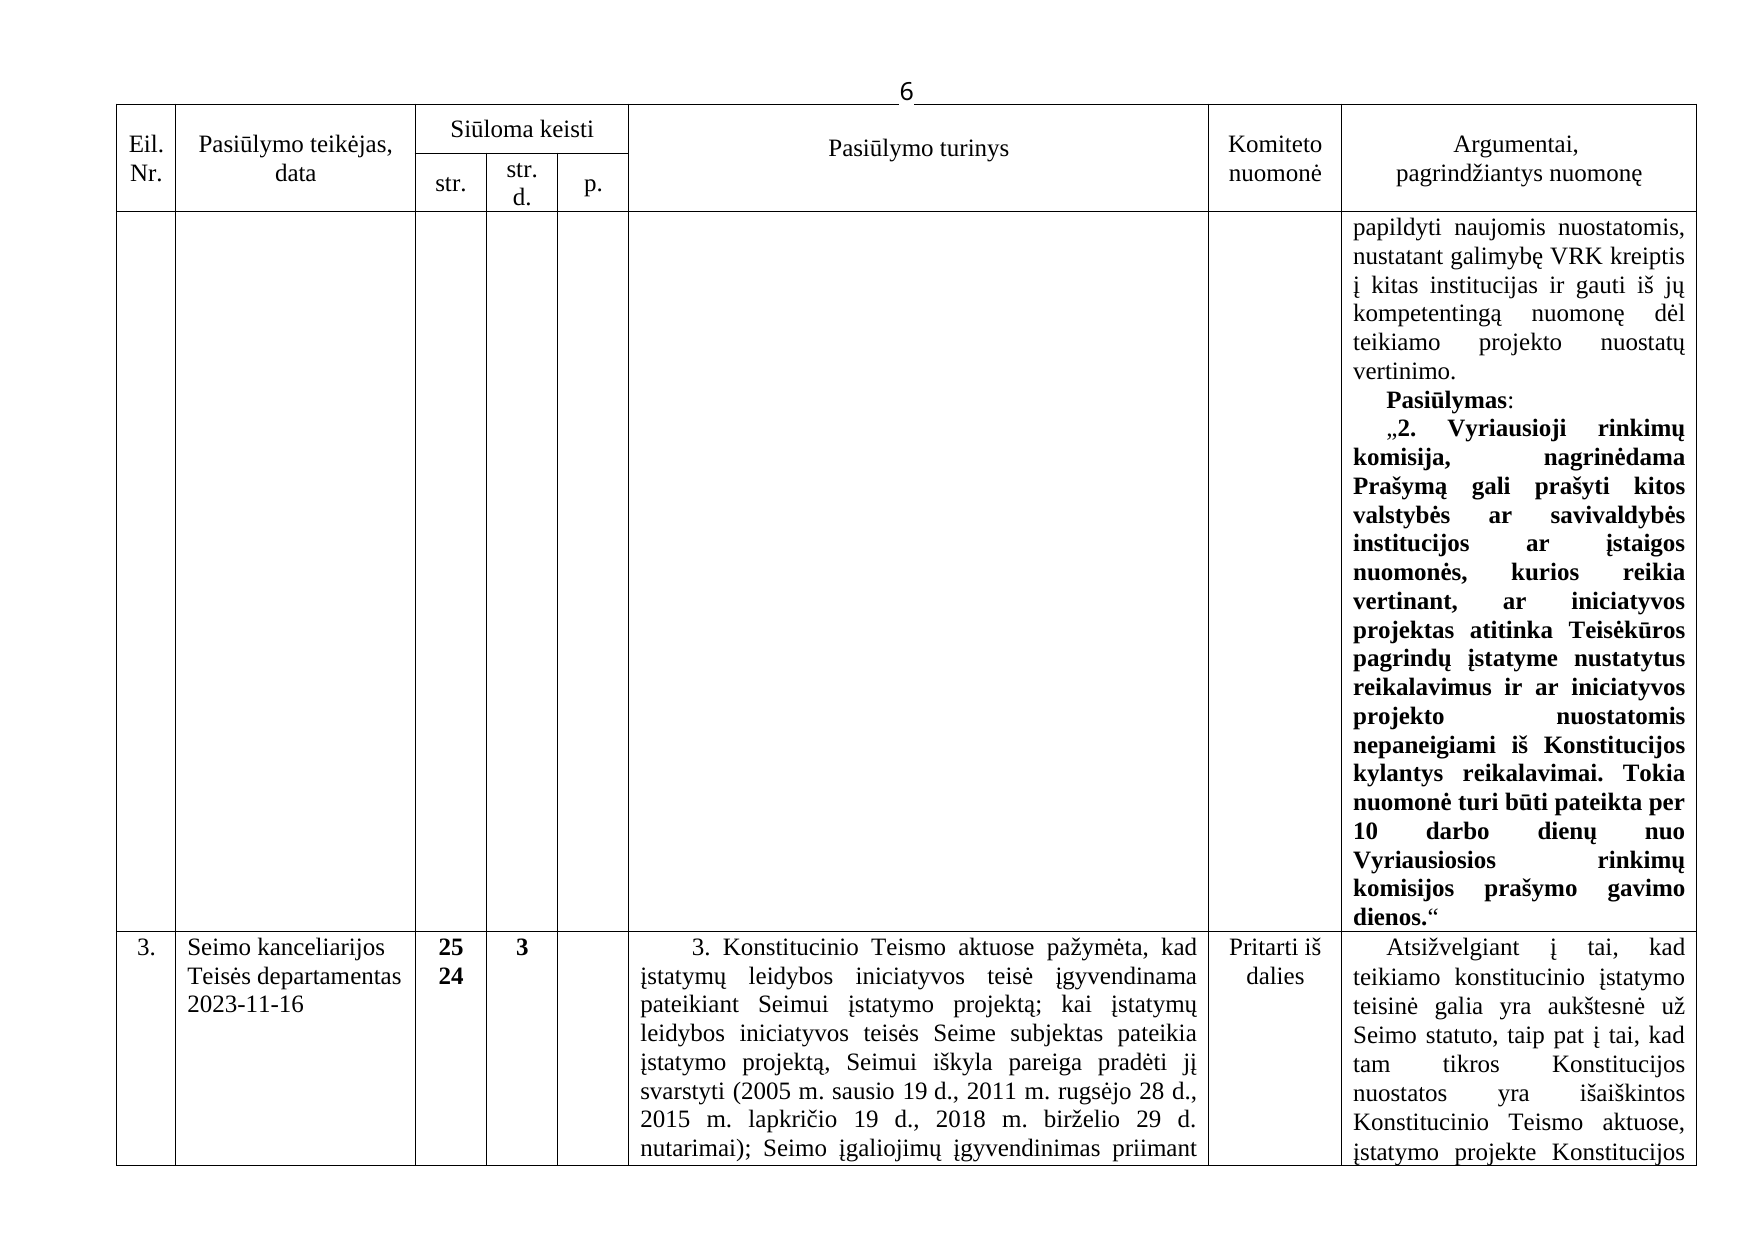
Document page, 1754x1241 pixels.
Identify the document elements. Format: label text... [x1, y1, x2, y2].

table_header Komiteto nuomonė [1209, 105, 1341, 211]
table_cell 3. [117, 932, 175, 1165]
table_cell 3. Konstitucinio Teismo aktuose pažymėta, kad įstatymų leidybos iniciatyvos teisė įgyvendinama pateikiant Seimui įstatymo projektą; kai įstatymų leidybos iniciatyvos teisės Seime subjektas pateikia įstatymo projektą, Seimui iškyla pareiga pradėti jį svarstyti (2005 m. sausio 19 d., 2011 m. rugsėjo 28 d., 2015 m. lapkričio 19 d., 2018 m. birželio 29 d. nutarimai); Seimo įgaliojimų įgyvendinimas priimant [629, 932, 1208, 1165]
table_cell [558, 932, 628, 1165]
table_cell Pritarti iš dalies [1209, 932, 1341, 1165]
table_cell 25 24 [416, 932, 486, 1165]
table_cell [629, 212, 1208, 931]
table_cell [1209, 212, 1341, 931]
table_cell papildyti naujomis nuostatomis, nustatant galimybę VRK kreiptis į kitas institucijas ir gauti iš jų kompetentingą nuomonę dėl teikiamo projekto nuostatų vertinimo. Pasiūlymas: „2. Vyriausioji rinkimų komisija, nagrinėdama Prašymą gali prašyti kitos valstybės ar savivaldybės institucijos ar įstaigos nuomonės, kurios reikia vertinant, ar iniciatyvos projektas atitinka Teisėkūros pagrindų įstatyme nustatytus reikalavimus ir ar iniciatyvos projekto nuostatomis nepaneigiami iš Konstitucijos kylantys reikalavimai. Tokia nuomonė turi būti pateikta per 10 darbo dienų nuo Vyriausiosios rinkimų komisijos prašymo gavimo dienos.“ [1342, 212, 1696, 931]
table_cell Seimo kanceliarijos Teisės departamentas 2023-11-16 [176, 932, 415, 1165]
table_cell Atsižvelgiant į tai, kad teikiamo konstitucinio įstatymo teisinė galia yra aukštesnė už Seimo statuto, taip pat į tai, kad tam tikros Konstitucijos nuostatos yra išaiškintos Konstitucinio Teismo aktuose, įstatymo projekte Konstitucijos [1342, 932, 1696, 1165]
table_header Argumentai, pagrindžiantys nuomonę [1342, 105, 1696, 211]
table_cell [117, 212, 175, 931]
table_cell p. [558, 154, 628, 211]
table_cell str. d. [487, 154, 557, 211]
table_header Pasiūlymo turinys [629, 105, 1208, 211]
table_header Siūloma keisti [416, 105, 628, 153]
table_cell [487, 212, 557, 931]
table_cell [416, 212, 486, 931]
table_cell [558, 212, 628, 931]
table_cell 3 [487, 932, 557, 1165]
table_header Eil. Nr. [117, 105, 175, 211]
table_header Pasiūlymo teikėjas, data [176, 105, 415, 211]
table_cell str. [416, 154, 486, 211]
table_cell [176, 212, 415, 931]
